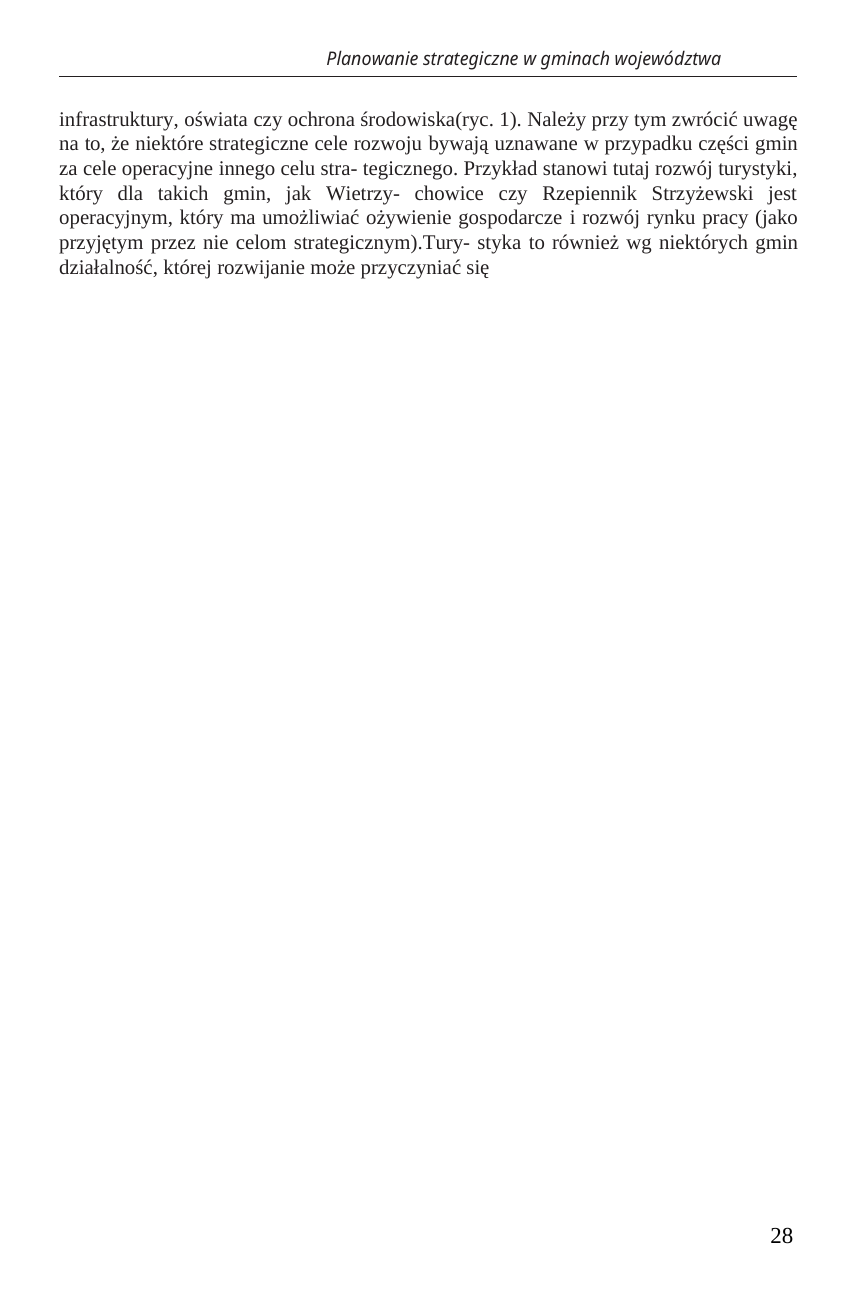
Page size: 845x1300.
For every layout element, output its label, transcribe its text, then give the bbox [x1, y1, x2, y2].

text infrastruktury, oświata czy ochrona środowiska(ryc. 1). Należy przy tym zwrócić uwagę na to, że niektóre strategiczne cele rozwoju bywają uznawane w przypadku części gmin za cele operacyjne innego celu stra- tegicznego. Przykład stanowi tutaj rozwój turystyki, który dla takich gmin, jak Wietrzy- chowice czy Rzepiennik Strzyżewski jest operacyjnym, który ma umożliwiać ożywienie gospodarcze i rozwój rynku pracy (jako przyjętym przez nie celom strategicznym).Tury- styka to również wg niektórych gmin działalność, której rozwijanie może przyczyniać się [59, 107, 798, 279]
